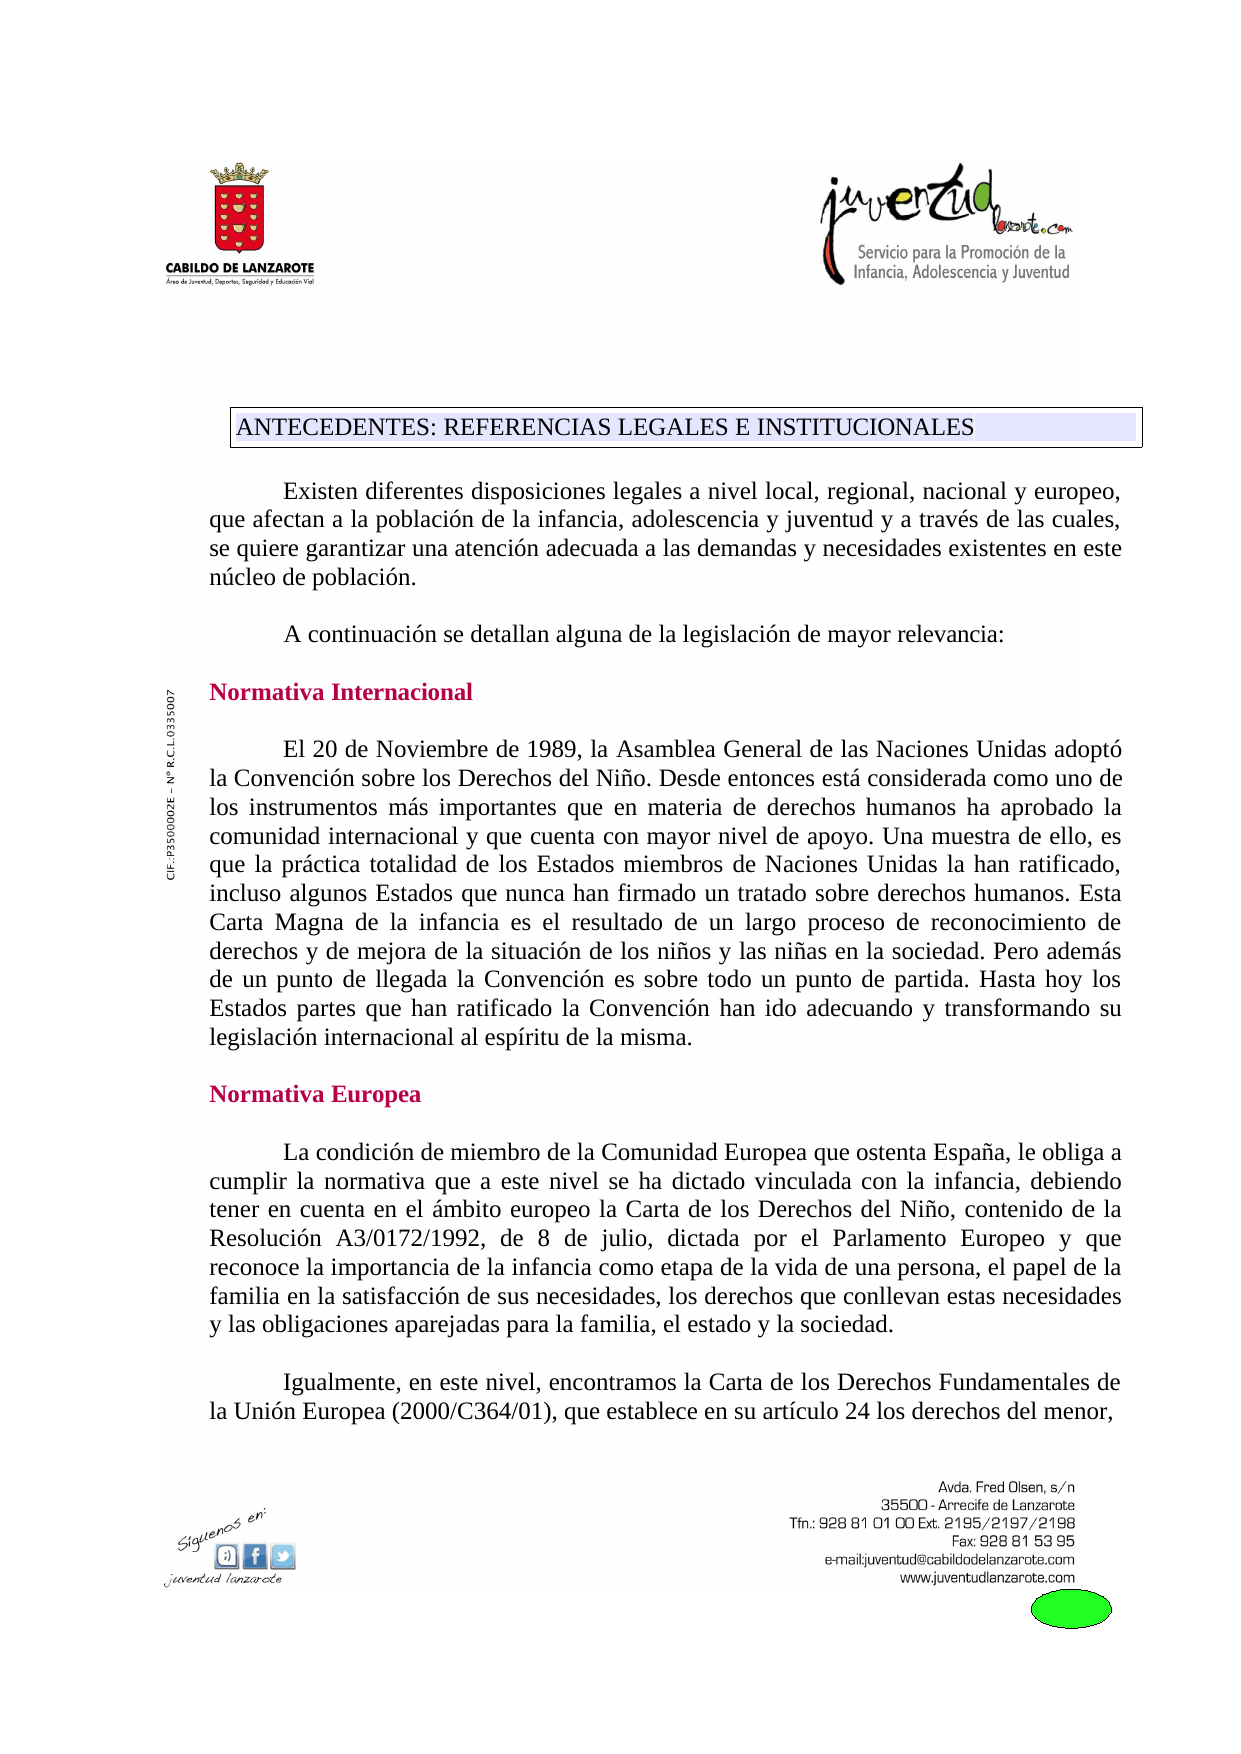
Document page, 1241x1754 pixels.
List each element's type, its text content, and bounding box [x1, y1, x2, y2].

picture [231, 408, 1077, 447]
picture [163, 159, 1077, 1590]
text Igualmente, en este nivel, encontramos la Carta de los Derechos Fundamentales de la Unión Europea (2000/C364/01), que establece en su artículo 24 los derechos del menor, [209, 1367, 1122, 1424]
text Existen diferentes disposiciones legales a nivel local, regional, nacional y europeo, que afectan a la población de la infancia, adolescencia y juventud y a través de las cuales, se quiere garantizar una atención adecuada a las demandas y necesidades existentes en este núcleo de población. [209, 476, 1122, 591]
subtitle Normativa Europea [209, 1079, 1136, 1108]
text La condición de miembro de la Comunidad Europea que ostenta España, le obliga a cumplir la normativa que a este nivel se ha dictado vinculada con la infancia, debiendo tener en cuenta en el ámbito europeo la Carta de los Derechos del Niño, contenido de la Resolución A3/0172/1992, de 8 de julio, dictada por el Parlamento Europeo y que reconoce la importancia de la infancia como etapa de la vida de una persona, el papel de la familia en la satisfacción de sus necesidades, los derechos que conllevan estas necesidades y las obligaciones aparejadas para la familia, el estado y la sociedad. [209, 1137, 1123, 1338]
subtitle Normativa Internacional [209, 677, 1136, 706]
text A continuación se detallan alguna de la legislación de mayor relevancia: [186, 619, 1102, 648]
text ANTECEDENTES: REFERENCIAS LEGALES E INSTITUCIONALES [236, 412, 1142, 441]
text El 20 de Noviembre de 1989, la Asamblea General de las Naciones Unidas adoptó la Convención sobre los Derechos del Niño. Desde entonces está considerada como uno de los instrumentos más importantes que en materia de derechos humanos ha aprobado la comunidad internacional y que cuenta con mayor nivel de apoyo. Una muestra de ello, es que la práctica totalidad de los Estados miembros de Naciones Unidas la han ratificado, incluso algunos Estados que nunca han firmado un tratado sobre derechos humanos. Esta Carta Magna de la infancia es el resultado de un largo proceso de reconocimiento de derechos y de mejora de la situación de los niños y las niñas en la sociedad. Pero además de un punto de llegada la Convención es sobre todo un punto de partida. Hasta hoy los Estados partes que han ratificado la Convención han ido adecuando y transformando su legislación internacional al espíritu de la misma. [209, 734, 1123, 1051]
